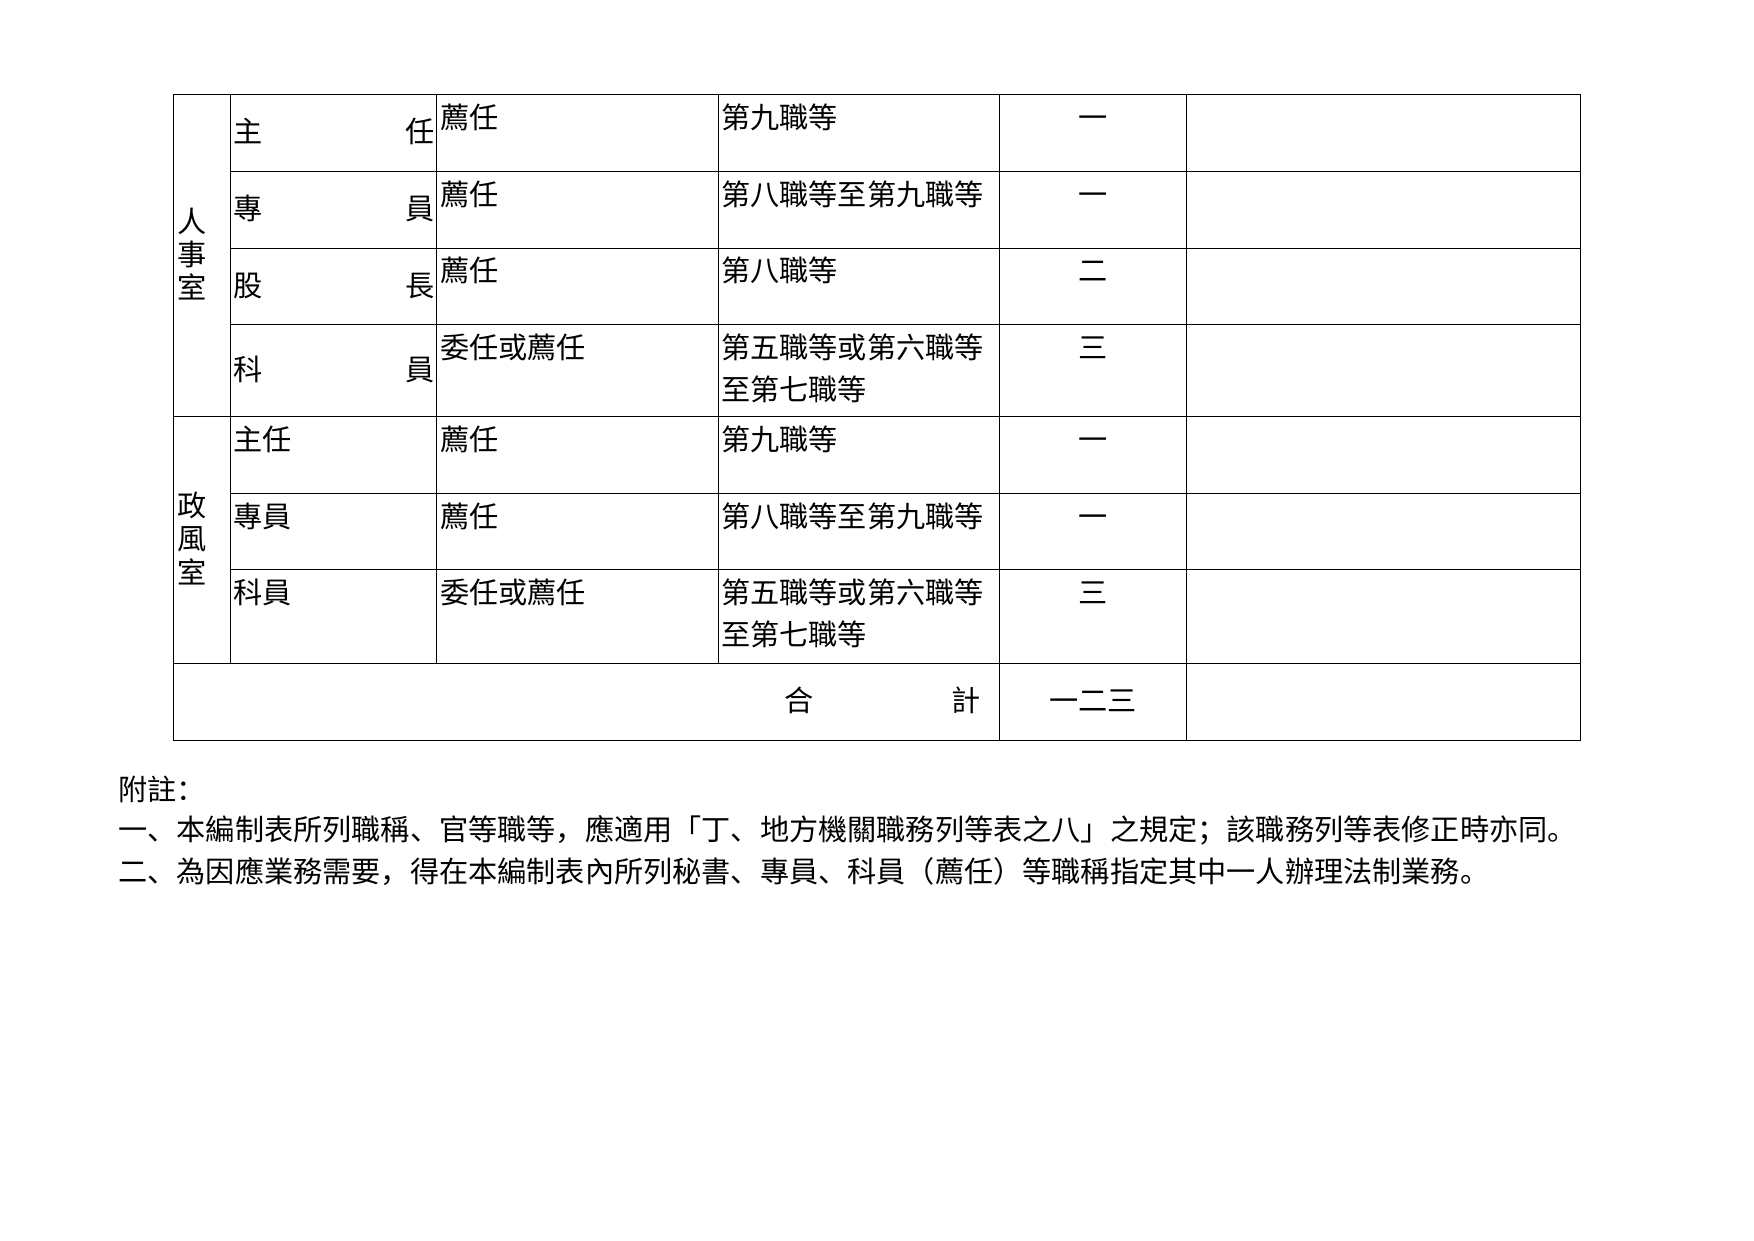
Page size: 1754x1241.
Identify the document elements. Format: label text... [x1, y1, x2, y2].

table_cell 第八職等至第九職等 [719, 494, 999, 569]
table_cell 薦任 [437, 494, 718, 569]
table_cell 薦任 [437, 95, 718, 171]
table_cell 主任 [231, 95, 436, 171]
table_cell 第五職等或第六職等至第七職等 [719, 570, 999, 663]
table_cell 專員 [231, 494, 436, 569]
text 二、為因應業務需要，得在本編制表內所列秘書、專員、科員（薦任）等職稱指定其中一人辦理法制業務。 [118, 849, 1636, 891]
table_cell [1187, 494, 1580, 569]
table_cell 第九職等 [719, 417, 999, 493]
table_cell [1187, 664, 1580, 739]
table_cell 合計 [174, 664, 999, 739]
table_cell 委任或薦任 [437, 570, 718, 663]
table_cell 股長 [231, 249, 436, 324]
table_cell 第八職等至第九職等 [719, 172, 999, 247]
table_cell 第八職等 [719, 249, 999, 324]
text 一、本編制表所列職稱、官等職等，應適用「丁、地方機關職務列等表之八」之規定；該職務列等表修正時亦同。 [118, 807, 1636, 849]
table_cell 薦任 [437, 172, 718, 247]
table_cell 一 [1000, 494, 1186, 569]
table_cell 委任或薦任 [437, 325, 718, 416]
table_cell 薦任 [437, 417, 718, 493]
table_cell [1187, 417, 1580, 493]
table_cell [1187, 249, 1580, 324]
table_cell [1187, 172, 1580, 247]
table_cell 第五職等或第六職等至第七職等 [719, 325, 999, 416]
table_cell 一 [1000, 417, 1186, 493]
table_cell 二 [1000, 249, 1186, 324]
table_cell [1187, 570, 1580, 663]
table_cell 科員 [231, 325, 436, 416]
table_cell [1187, 325, 1580, 416]
table_cell 人事室 [174, 95, 230, 416]
text 附註： [118, 774, 1636, 807]
table_cell 第九職等 [719, 95, 999, 171]
table_cell 專員 [231, 172, 436, 247]
table_cell 三 [1000, 325, 1186, 416]
table_cell 三 [1000, 570, 1186, 663]
table_cell 一 [1000, 95, 1186, 171]
table_cell 科員 [231, 570, 436, 663]
table_cell 薦任 [437, 249, 718, 324]
table_cell [1187, 95, 1580, 171]
table_cell 政 風 室 [174, 417, 230, 663]
table_cell 一二三 [1000, 664, 1186, 739]
table_cell 一 [1000, 172, 1186, 247]
table_cell 主任 [231, 417, 436, 493]
